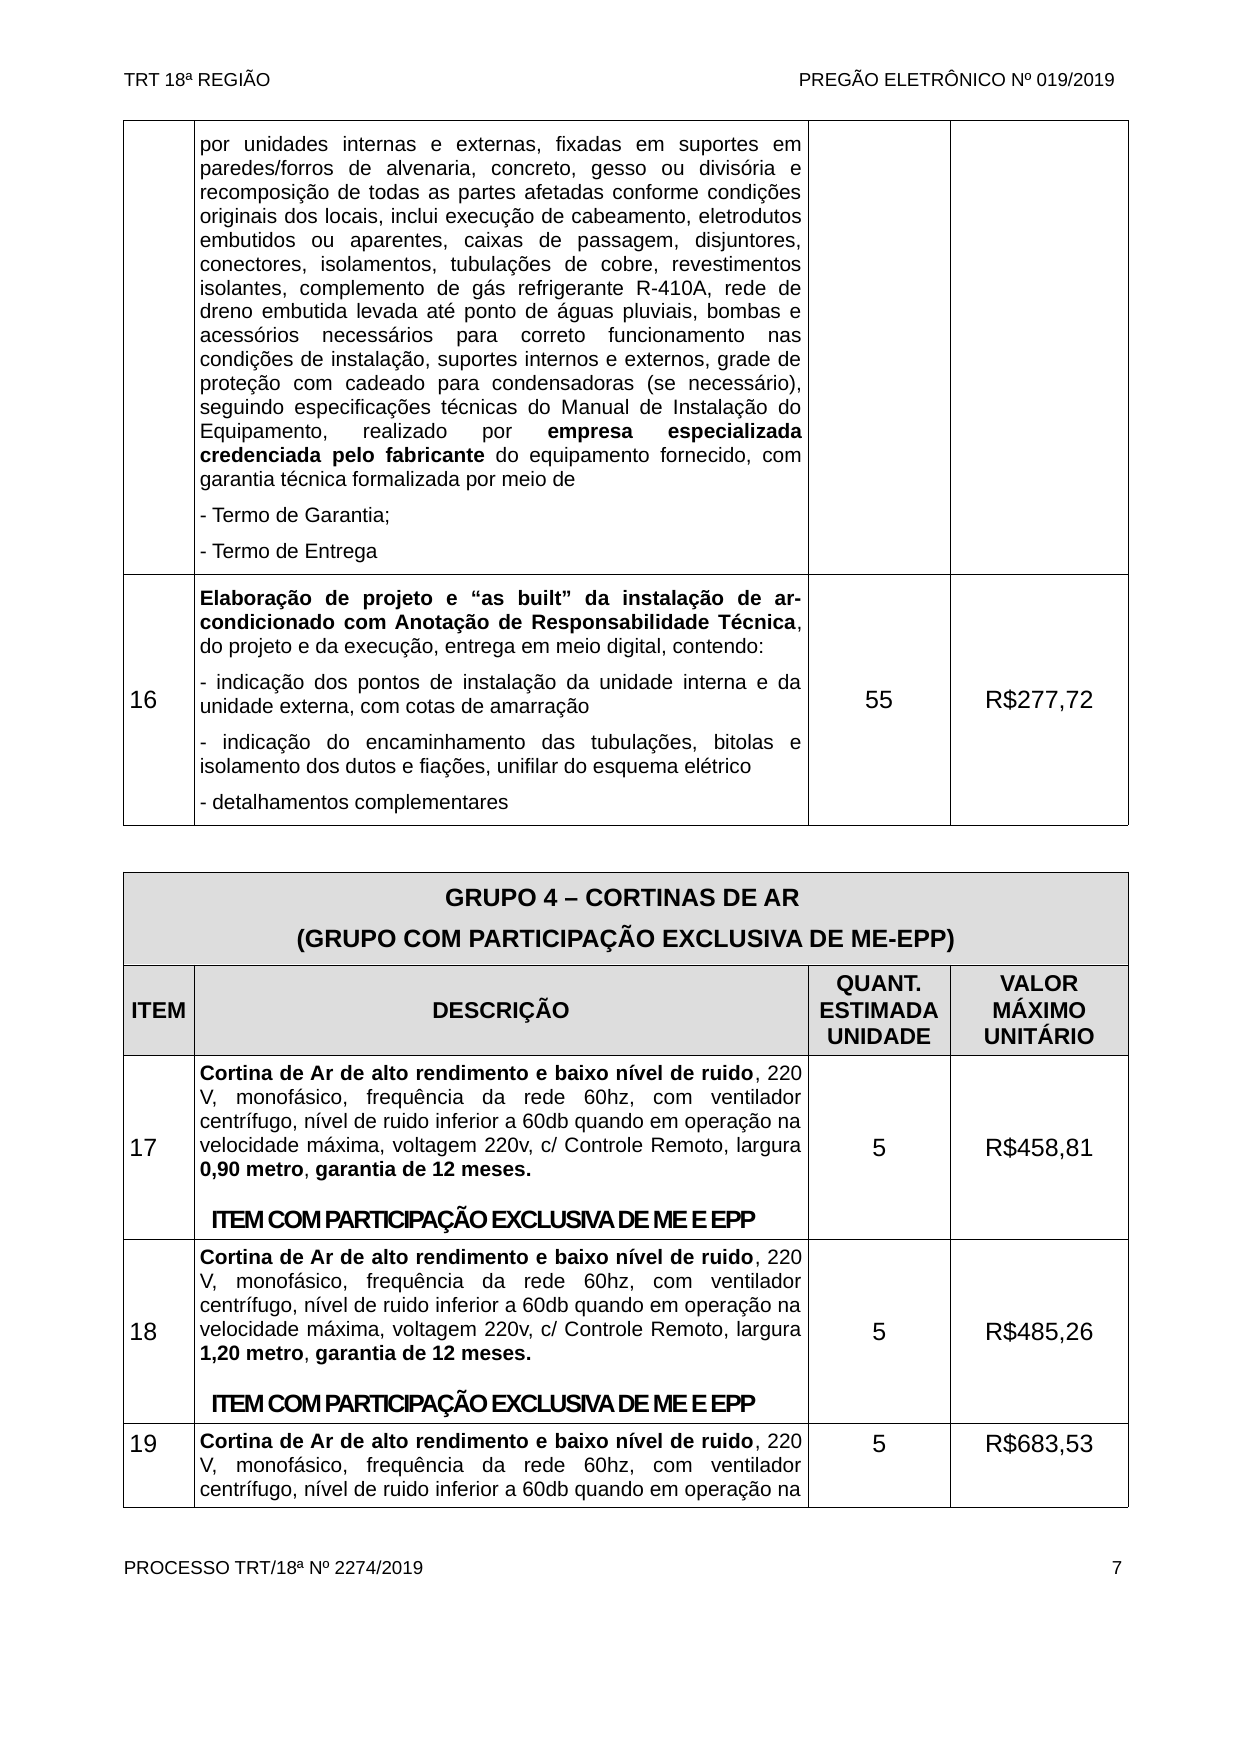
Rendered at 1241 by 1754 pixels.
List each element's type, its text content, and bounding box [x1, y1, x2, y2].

table_cell Elaboração de projeto e “as built” da instalação de ar-condicionado com Anotação de Responsabilidade Técnica, do projeto e da execução, entrega em meio digital, contendo: - indicação dos pontos de instalação da unidade interna e da unidade externa, com cotas de amarração - indicação do encaminhamento das tubulações, bitolas e isolamento dos dutos e fiações, unifilar do esquema elétrico - detalhamentos complementares [195, 575, 808, 825]
table_cell DESCRIÇÃO [195, 966, 808, 1055]
table_cell ITEM [124, 966, 194, 1055]
table_cell 17 [124, 1056, 194, 1239]
table_header GRUPO 4 – CORTINAS DE AR (GRUPO COM PARTICIPAÇÃO EXCLUSIVA DE ME-EPP) [124, 873, 1128, 964]
table_cell 18 [124, 1240, 194, 1423]
table_cell VALOR MÁXIMO UNITÁRIO [951, 966, 1128, 1055]
table_cell 5 [809, 1424, 950, 1507]
table_cell R$458,81 [951, 1056, 1128, 1239]
table_cell Cortina de Ar de alto rendimento e baixo nível de ruido, 220 V, monofásico, frequência da rede 60hz, com ventilador centrífugo, nível de ruido inferior a 60db quando em operação na velocidade máxima, voltagem 220v, c/ Controle Remoto, largura 1,20 metro, garantia de 12 meses. ITEM COM PARTICIPAÇÃO EXCLUSIVA DE ME E EPP [195, 1240, 808, 1423]
table_cell [809, 121, 950, 574]
table_cell 16 [124, 575, 194, 825]
table_cell 5 [809, 1056, 950, 1239]
table_cell por unidades internas e externas, fixadas em suportes em paredes/forros de alvenaria, concreto, gesso ou divisória e recomposição de todas as partes afetadas conforme condições originais dos locais, inclui execução de cabeamento, eletrodutos embutidos ou aparentes, caixas de passagem, disjuntores, conectores, isolamentos, tubulações de cobre, revestimentos isolantes, complemento de gás refrigerante R-410A, rede de dreno embutida levada até ponto de águas pluviais, bombas e acessórios necessários para correto funcionamento nas condições de instalação, suportes internos e externos, grade de proteção com cadeado para condensadoras (se necessário), seguindo especificações técnicas do Manual de Instalação do Equipamento, realizado por empresa especializada credenciada pelo fabricante do equipamento fornecido, com garantia técnica formalizada por meio de - Termo de Garantia; - Termo de Entrega [195, 121, 808, 574]
table_cell Cortina de Ar de alto rendimento e baixo nível de ruido, 220 V, monofásico, frequência da rede 60hz, com ventilador centrífugo, nível de ruido inferior a 60db quando em operação na velocidade máxima, voltagem 220v, c/ Controle Remoto, largura 0,90 metro, garantia de 12 meses. ITEM COM PARTICIPAÇÃO EXCLUSIVA DE ME E EPP [195, 1056, 808, 1239]
table_cell R$683,53 [951, 1424, 1128, 1507]
table_cell 19 [124, 1424, 194, 1507]
table_cell R$485,26 [951, 1240, 1128, 1423]
table_cell [951, 121, 1128, 574]
table_cell [124, 121, 194, 574]
table_cell R$277,72 [951, 575, 1128, 825]
table_cell Cortina de Ar de alto rendimento e baixo nível de ruido, 220 V, monofásico, frequência da rede 60hz, com ventilador centrífugo, nível de ruido inferior a 60db quando em operação na [195, 1424, 808, 1507]
table_cell 55 [809, 575, 950, 825]
table_cell QUANT. ESTIMADA UNIDADE [809, 966, 950, 1055]
table_cell 5 [809, 1240, 950, 1423]
